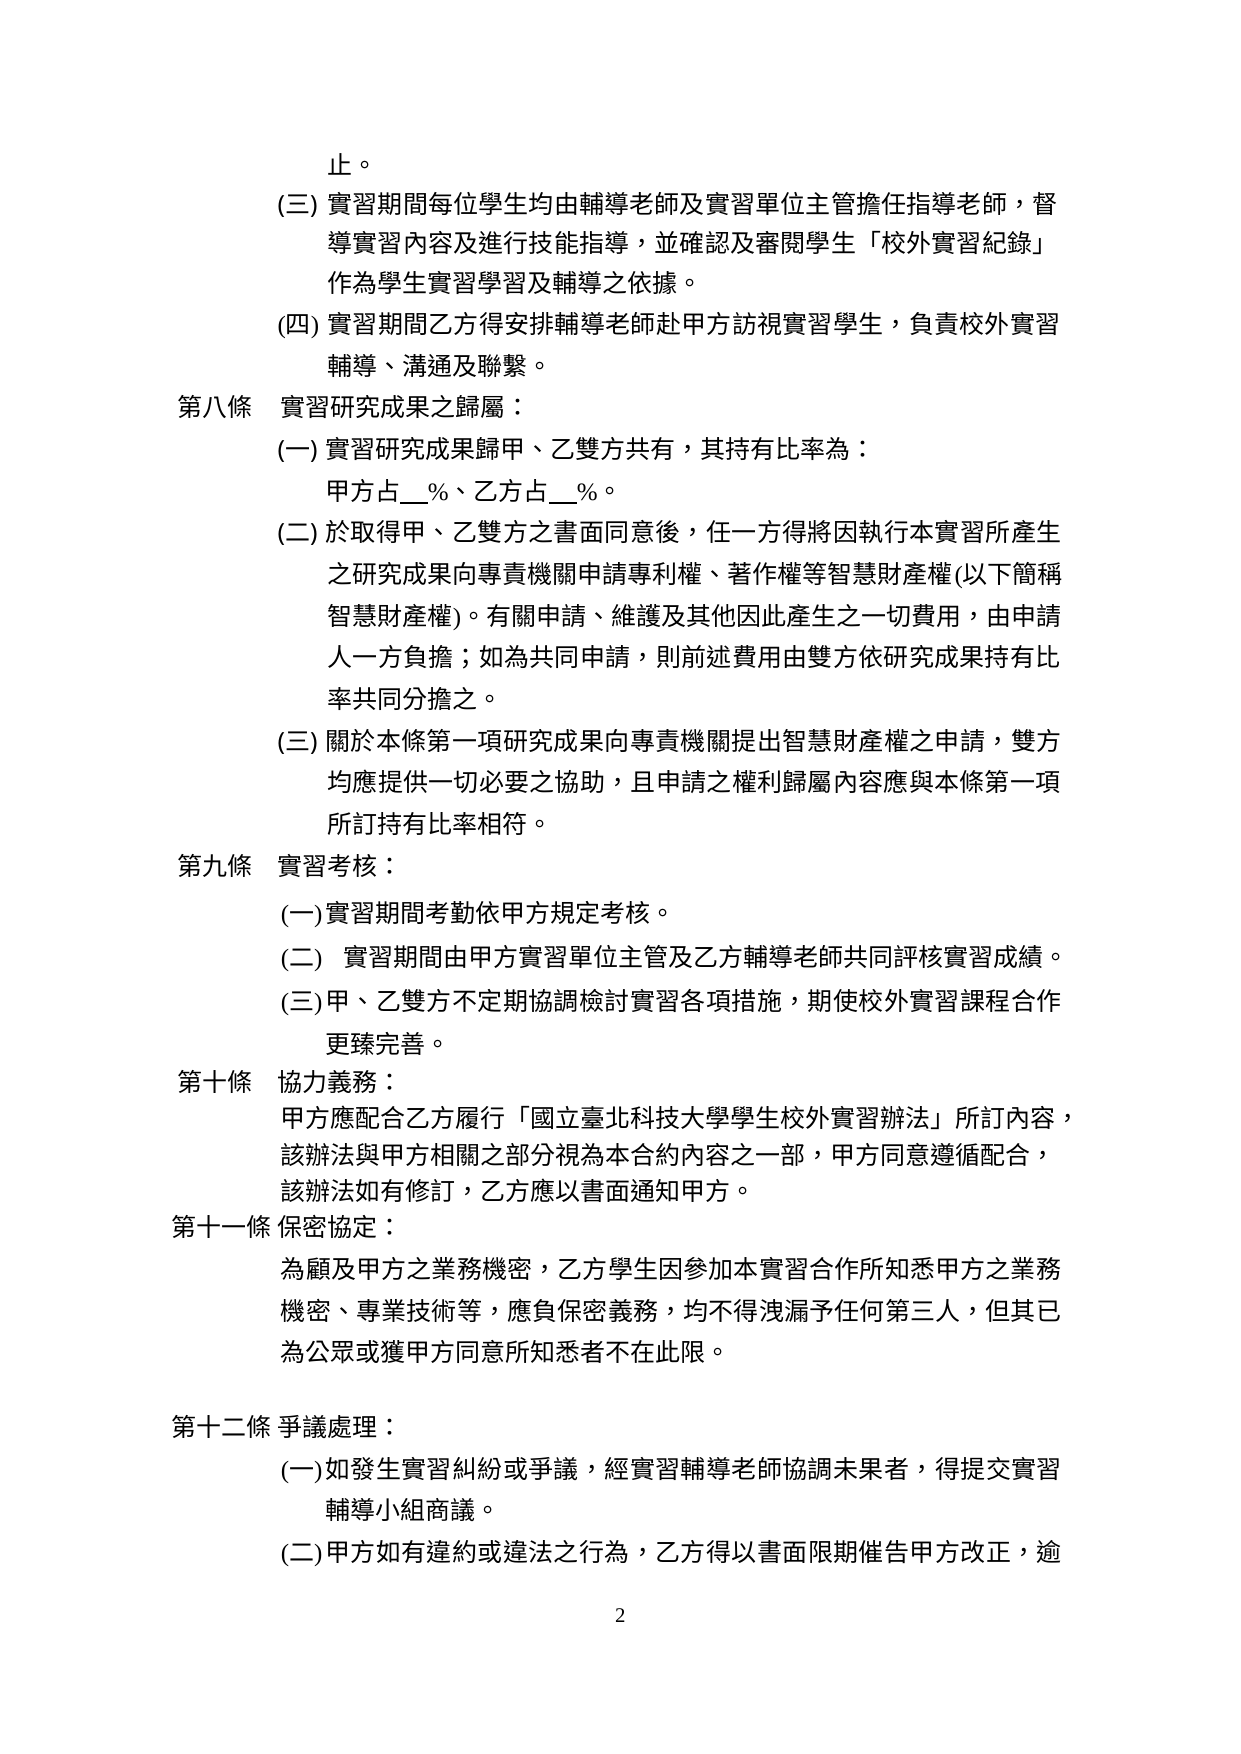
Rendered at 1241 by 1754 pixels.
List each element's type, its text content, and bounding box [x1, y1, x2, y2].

list 實習期間每位學生均由輔導老師及實習單位主管擔任指導老師，督導實習內容及進行技能指導，並確認及審閱學生「校外實習紀錄」作為學生實習學習及輔導之依據。 [277, 187, 1060, 299]
list 如發生實習糾紛或爭議，經實習輔導老師協調未果者，得提交實習輔導小組商議。 [281, 1449, 1063, 1527]
list 實習研究成果歸甲、乙雙方共有，其持有比率為： [277, 429, 1063, 466]
list 甲方如有違約或違法之行為，乙方得以書面限期催告甲方改正，逾 [281, 1532, 1063, 1569]
list 甲方所安排之實習內容不得要求學生協助從事違法行為。甲方如有違反，乙方得逕行終止本合約，乙方學生與甲方勞動關係亦告終止。 [277, 148, 1060, 182]
list 實習期間考勤依甲方規定考核。 [281, 888, 1063, 931]
list 協力義務： [177, 1063, 1063, 1099]
list 保密協定： [172, 1208, 1063, 1244]
text 為顧及甲方之業務機密，乙方學生因參加本實習合作所知悉甲方之業務機密、專業技術等，應負保密義務，均不得洩漏予任何第三人，但其已為公眾或獲甲方同意所知悉者不在此限。 [281, 1249, 1063, 1369]
list 實習考核： [177, 846, 1063, 882]
list 爭議處理： [172, 1407, 1063, 1444]
list 甲、乙雙方不定期協調檢討實習各項措施，期使校外實習課程合作更臻完善。 [281, 975, 1063, 1063]
list 實習期間由甲方實習單位主管及乙方輔導老師共同評核實習成績。 [281, 931, 1063, 975]
list 於取得甲、乙雙方之書面同意後，任一方得將因執行本實習所產生之研究成果向專責機關申請專利權、著作權等智慧財產權(以下簡稱智慧財產權)。有關申請、維護及其他因此產生之一切費用，由申請人一方負擔；如為共同申請，則前述費用由雙方依研究成果持有比率共同分擔之。 [277, 513, 1063, 716]
text 甲方占 %、乙方占 %。 [325, 471, 1063, 507]
list 關於本條第一項研究成果向專責機關提出智慧財產權之申請，雙方均應提供一切必要之協助，且申請之權利歸屬內容應與本條第一項所訂持有比率相符。 [277, 721, 1063, 841]
list 實習期間乙方得安排輔導老師赴甲方訪視實習學生，負責校外實習輔導、溝通及聯繫。 [277, 304, 1063, 382]
list 實習研究成果之歸屬： [177, 388, 1063, 424]
list 甲方應配合乙方履行「國立臺北科技大學學生校外實習辦法」所訂內容，該辦法與甲方相關之部分視為本合約內容之一部，甲方同意遵循配合，該辦法如有修訂，乙方應以書面通知甲方。 [281, 1099, 1063, 1208]
